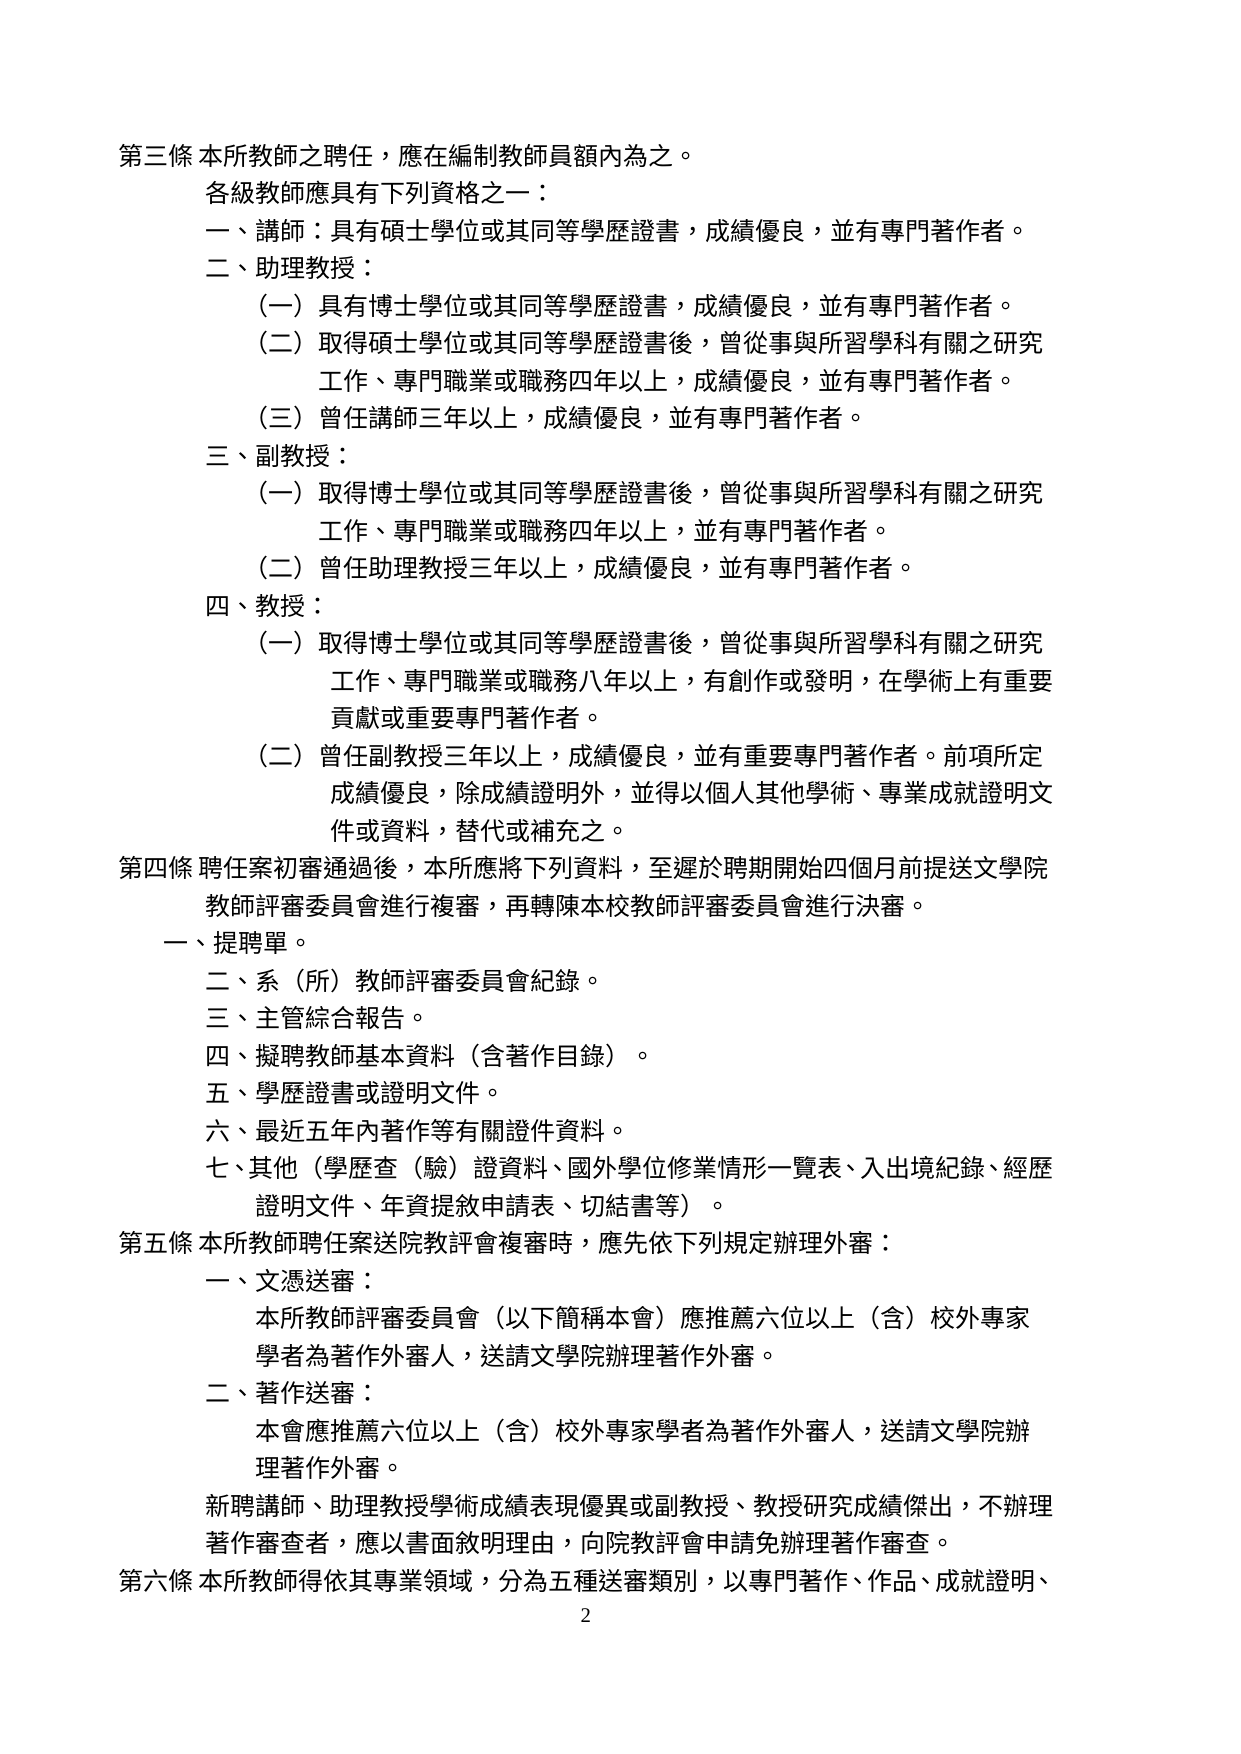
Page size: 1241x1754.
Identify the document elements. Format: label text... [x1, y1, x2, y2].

text 二、系（所）教師評審委員會紀錄。 [206, 961, 1053, 998]
text （二）取得碩士學位或其同等學歷證書後，曾從事與所習學科有關之研究工作、專門職業或職務四年以上，成績優良，並有專門著作者。 [243, 323, 1053, 398]
text 六、最近五年內著作等有關證件資料。 [206, 1111, 1053, 1148]
text 第三條 本所教師之聘任，應在編制教師員額內為之。 [118, 136, 1053, 173]
text 第六條 本所教師得依其專業領域，分為五種送審類別，以專門著作、作品、成就證明、技術報告等方式，呈現其專業理論或實務（包括教學）之研究或研發成果升等。 [118, 1561, 1053, 1598]
text 三、副教授： [131, 436, 1053, 473]
text 各級教師應具有下列資格之一： [131, 173, 1053, 211]
text 本所教師評審委員會（以下簡稱本會）應推薦六位以上（含）校外專家學者為著作外審人，送請文學院辦理著作外審。 [256, 1298, 1053, 1373]
text 本會應推薦六位以上（含）校外專家學者為著作外審人，送請文學院辦理著作外審。 [256, 1411, 1053, 1486]
text 一、文憑送審： [193, 1261, 1053, 1298]
text 二、助理教授： [131, 248, 1053, 286]
text 四、擬聘教師基本資料（含著作目錄）。 [206, 1036, 1053, 1073]
text （一）取得博士學位或其同等學歷證書後，曾從事與所習學科有關之研究工作、專門職業或職務八年以上，有創作或發明，在學術上有重要貢獻或重要專門著作者。 [243, 623, 1053, 736]
text （一）具有博士學位或其同等學歷證書，成績優良，並有專門著作者。 [131, 286, 1053, 323]
text （二）曾任副教授三年以上，成績優良，並有重要專門著作者。前項所定成績優良，除成績證明外，並得以個人其他學術、專業成就證明文件或資料，替代或補充之。 [243, 736, 1053, 848]
text 一、提聘單。 [118, 923, 1053, 961]
text 四、教授： [206, 586, 1053, 623]
text 第四條 聘任案初審通過後，本所應將下列資料，至遲於聘期開始四個月前提送文學院教師評審委員會進行複審，再轉陳本校教師評審委員會進行決審。 [118, 848, 1053, 923]
text 五、學歷證書或證明文件。 [206, 1073, 1053, 1111]
text 二、著作送審： [193, 1373, 1053, 1411]
text 一、講師：具有碩士學位或其同等學歷證書，成績優良，並有專門著作者。 [131, 211, 1053, 248]
text （一）取得博士學位或其同等學歷證書後，曾從事與所習學科有關之研究工作、專門職業或職務四年以上，並有專門著作者。 [243, 473, 1053, 548]
text （三）曾任講師三年以上，成績優良，並有專門著作者。 [131, 398, 1053, 436]
text 第五條 本所教師聘任案送院教評會複審時，應先依下列規定辦理外審： [118, 1223, 1053, 1261]
text （二）曾任助理教授三年以上，成績優良，並有專門著作者。 [131, 548, 1053, 586]
text 七、其他（學歷查（驗）證資料、國外學位修業情形一覽表、入出境紀錄、經歷證明文件、年資提敘申請表、切結書等）。 [206, 1148, 1053, 1223]
text 三、主管綜合報告。 [206, 998, 1053, 1036]
text 新聘講師、助理教授學術成績表現優異或副教授、教授研究成績傑出，不辦理著作審查者，應以書面敘明理由，向院教評會申請免辦理著作審查。 [206, 1486, 1053, 1561]
